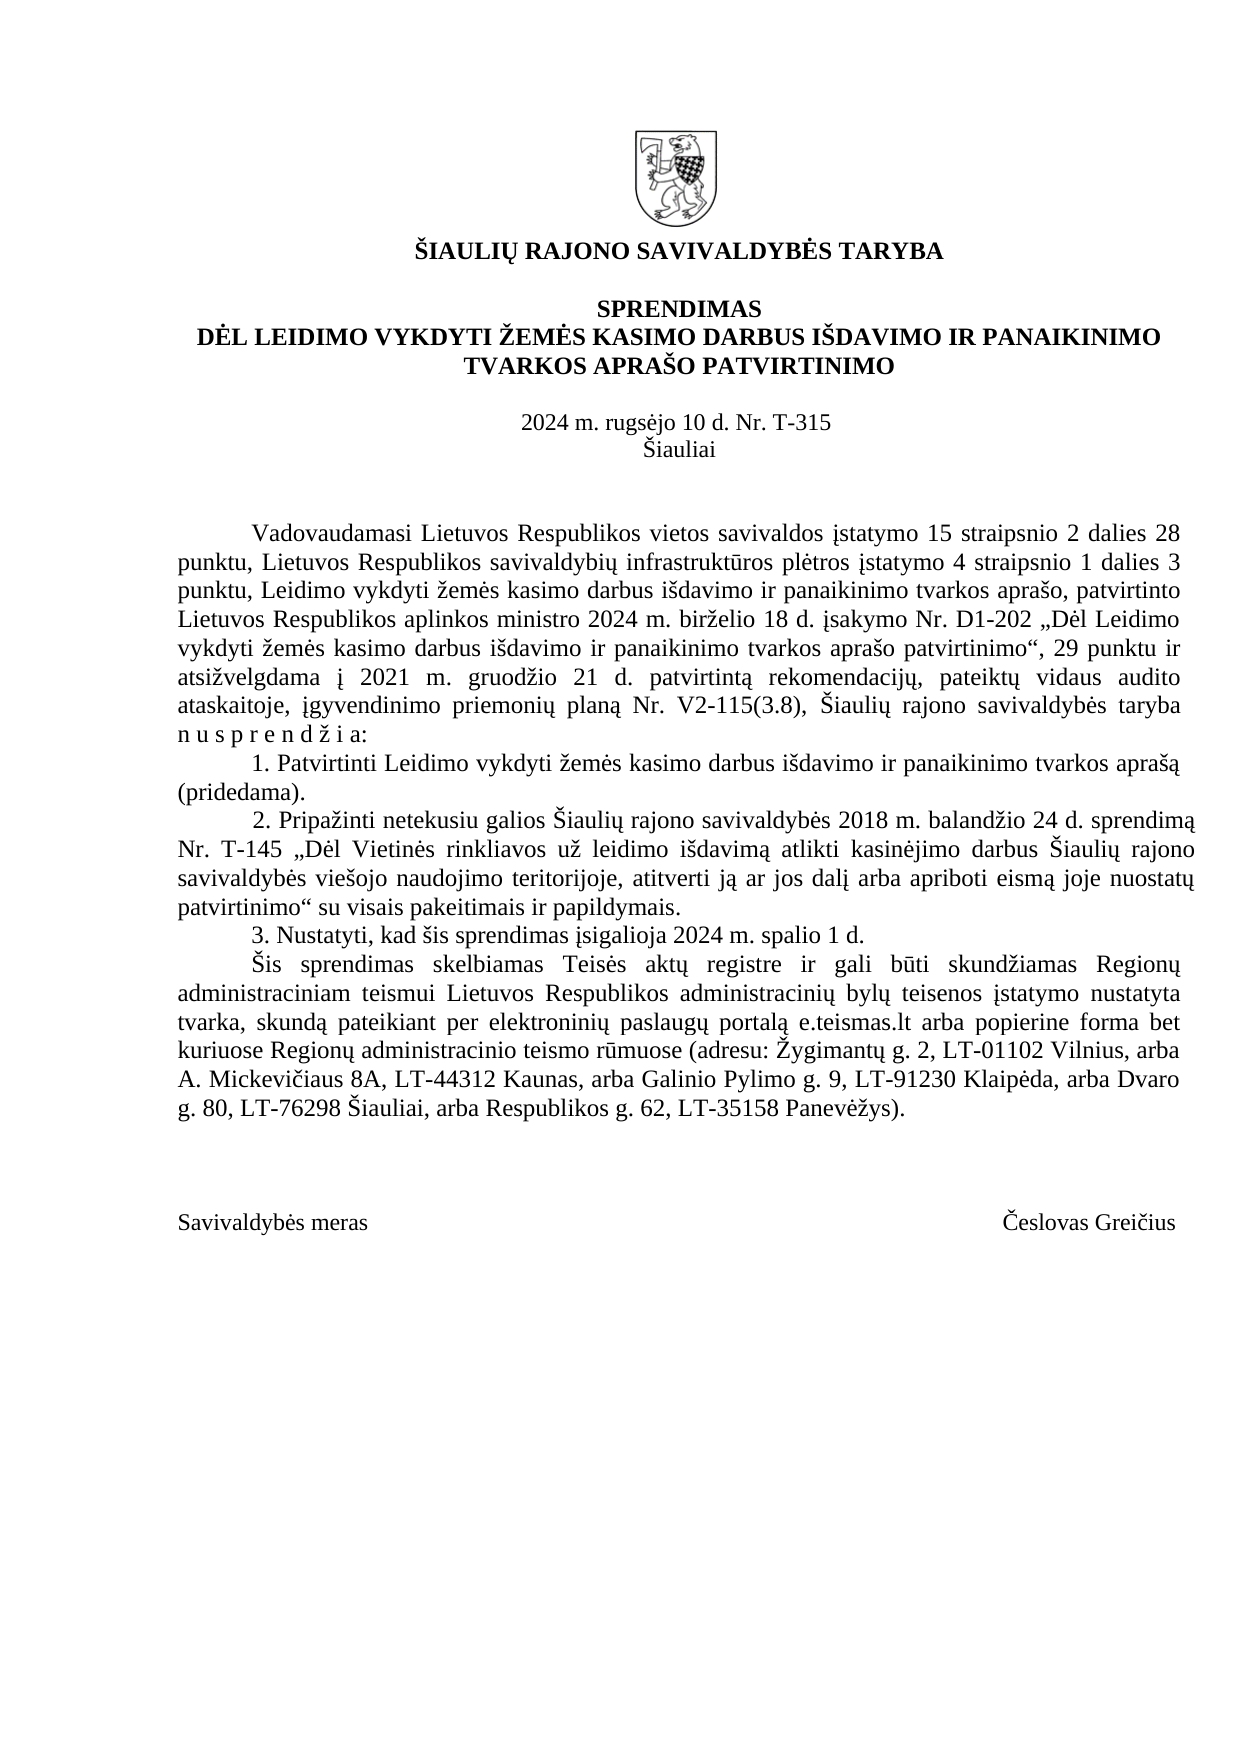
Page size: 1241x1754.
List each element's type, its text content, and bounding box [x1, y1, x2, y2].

text Savivaldybės meras Česlovas Greičius [177, 1208, 1181, 1236]
text Šis sprendimas skelbiamas Teisės aktų registre ir gali būti skundžiamas Regionų administraciniam teismui Lietuvos Respublikos administracinių bylų teisenos įstatymo nustatyta tvarka, skundą pateikiant per elektroninių paslaugų portalą e.teismas.lt arba popierine forma bet kuriuose Regionų administracinio teismo rūmuose (adresu: Žygimantų g. 2, LT-01102 Vilnius, arba A. Mickevičiaus 8A, LT-44312 Kaunas, arba Galinio Pylimo g. 9, LT-91230 Klaipėda, arba Dvaro g. 80, LT-76298 Šiauliai, arba Respublikos g. 62, LT-35158 Panevėžys). [177, 949, 1181, 1122]
text 1. Patvirtinti Leidimo vykdyti žemės kasimo darbus išdavimo ir panaikinimo tvarkos aprašą (pridedama). [177, 748, 1181, 805]
text ŠIAULIŲ RAJONO SAVIVALDYBĖS TARYBA [177, 236, 1181, 265]
text 2. Pripažinti netekusiu galios Šiaulių rajono savivaldybės 2018 m. balandžio 24 d. sprendimą Nr. T-145 „Dėl Vietinės rinkliavos už leidimo išdavimą atlikti kasinėjimo darbus Šiaulių rajono savivaldybės viešojo naudojimo teritorijoje, atitverti ją ar jos dalį arba apriboti eismą joje nuostatų patvirtinimo“ su visais pakeitimais ir papildymais. [177, 805, 1196, 920]
text SPRENDIMAS [177, 294, 1181, 322]
text Šiauliai [177, 435, 1181, 463]
text DĖL LEIDIMO VYKDYTI ŽEMĖS KASIMO DARBUS IŠDAVIMO IR PANAIKINIMO TVARKOS APRAŠO PATVIRTINIMO [177, 322, 1181, 380]
text 3. Nustatyti, kad šis sprendimas įsigalioja 2024 m. spalio 1 d. [177, 920, 1181, 949]
text 2024 m. rugsėjo 10 d. Nr. T-315 [177, 407, 1181, 435]
text Vadovaudamasi Lietuvos Respublikos vietos savivaldos įstatymo 15 straipsnio 2 dalies 28 punktu, Lietuvos Respublikos savivaldybių infrastruktūros plėtros įstatymo 4 straipsnio 1 dalies 3 punktu, Leidimo vykdyti žemės kasimo darbus išdavimo ir panaikinimo tvarkos aprašo, patvirtinto Lietuvos Respublikos aplinkos ministro 2024 m. birželio 18 d. įsakymo Nr. D1-202 „Dėl Leidimo vykdyti žemės kasimo darbus išdavimo ir panaikinimo tvarkos aprašo patvirtinimo“, 29 punktu ir atsižvelgdama į 2021 m. gruodžio 21 d. patvirtintą rekomendacijų, pateiktų vidaus audito ataskaitoje, įgyvendinimo priemonių planą Nr. V2-115(3.8), Šiaulių rajono savivaldybės taryba n u s p r e n d ž i a: [177, 518, 1181, 748]
